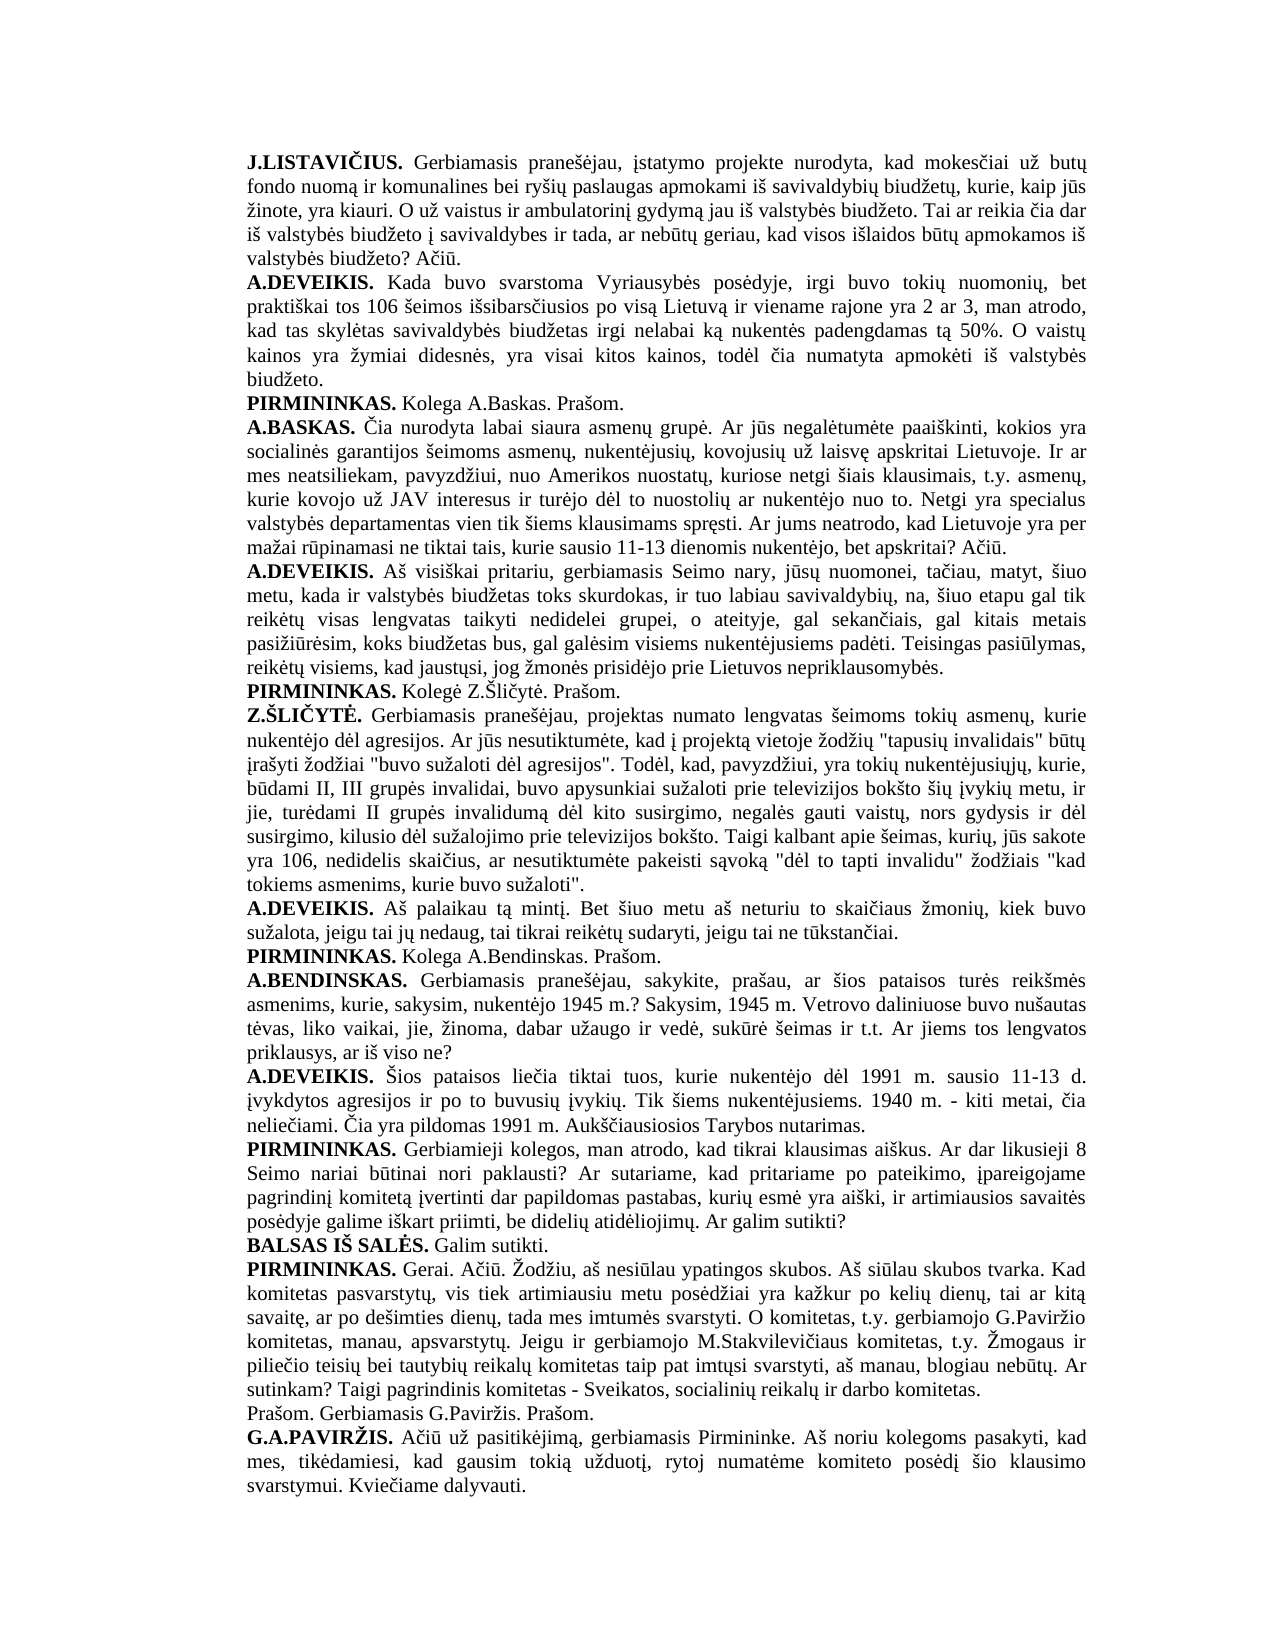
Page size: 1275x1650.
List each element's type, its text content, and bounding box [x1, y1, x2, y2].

text A.BENDINSKAS. Gerbiamasis pranešėjau, sakykite, prašau, ar šios pataisos turės reikšmės asmenims, kurie, sakysim, nukentėjo 1945 m.? Sakysim, 1945 m. Vetrovo daliniuose buvo nušautas tėvas, liko vaikai, jie, žinoma, dabar užaugo ir vedė, sukūrė šeimas ir t.t. Ar jiems tos lengvatos priklausys, ar iš viso ne? [247, 968, 1087, 1064]
text A.DEVEIKIS. Kada buvo svarstoma Vyriausybės posėdyje, irgi buvo tokių nuomonių, bet praktiškai tos 106 šeimos išsibarsčiusios po visą Lietuvą ir viename rajone yra 2 ar 3, man atrodo, kad tas skylėtas savivaldybės biudžetas irgi nelabai ką nukentės padengdamas tą 50%. O vaistų kainos yra žymiai didesnės, yra visai kitos kainos, todėl čia numatyta apmokėti iš valstybės biudžeto. [247, 270, 1087, 391]
text PIRMININKAS. Gerai. Ačiū. Žodžiu, aš nesiūlau ypatingos skubos. Aš siūlau skubos tvarka. Kad komitetas pasvarstytų, vis tiek artimiausiu metu posėdžiai yra kažkur po kelių dienų, tai ar kitą savaitę, ar po dešimties dienų, tada mes imtumės svarstyti. O komitetas, t.y. gerbiamojo G.Paviržio komitetas, manau, apsvarstytų. Jeigu ir gerbiamojo M.Stakvilevičiaus komitetas, t.y. Žmogaus ir piliečio teisių bei tautybių reikalų komitetas taip pat imtųsi svarstyti, aš manau, blogiau nebūtų. Ar sutinkam? Taigi pagrindinis komitetas - Sveikatos, socialinių reikalų ir darbo komitetas. [247, 1257, 1087, 1401]
text Z.ŠLIČYTĖ. Gerbiamasis pranešėjau, projektas numato lengvatas šeimoms tokių asmenų, kurie nukentėjo dėl agresijos. Ar jūs nesutiktumėte, kad į projektą vietoje žodžių "tapusių invalidais" būtų įrašyti žodžiai "buvo sužaloti dėl agresijos". Todėl, kad, pavyzdžiui, yra tokių nukentėjusiųjų, kurie, būdami II, III grupės invalidai, buvo apysunkiai sužaloti prie televizijos bokšto šių įvykių metu, ir jie, turėdami II grupės invalidumą dėl kito susirgimo, negalės gauti vaistų, nors gydysis ir dėl susirgimo, kilusio dėl sužalojimo prie televizijos bokšto. Taigi kalbant apie šeimas, kurių, jūs sakote yra 106, nedidelis skaičius, ar nesutiktumėte pakeisti sąvoką "dėl to tapti invalidu" žodžiais "kad tokiems asmenims, kurie buvo sužaloti". [247, 703, 1087, 896]
text G.A.PAVIRŽIS. Ačiū už pasitikėjimą, gerbiamasis Pirmininke. Aš noriu kolegoms pasakyti, kad mes, tikėdamiesi, kad gausim tokią užduotį, rytoj numatėme komiteto posėdį šio klausimo svarstymui. Kviečiame dalyvauti. [247, 1425, 1087, 1497]
text PIRMININKAS. Kolega A.Bendinskas. Prašom. [247, 944, 1087, 968]
text PIRMININKAS. Kolegė Z.Šličytė. Prašom. [247, 679, 1087, 703]
text PIRMININKAS. Gerbiamieji kolegos, man atrodo, kad tikrai klausimas aiškus. Ar dar likusieji 8 Seimo nariai būtinai nori paklausti? Ar sutariame, kad pritariame po pateikimo, įpareigojame pagrindinį komitetą įvertinti dar papildomas pastabas, kurių esmė yra aiški, ir artimiausios savaitės posėdyje galime iškart priimti, be didelių atidėliojimų. Ar galim sutikti? [247, 1137, 1087, 1233]
text A.BASKAS. Čia nurodyta labai siaura asmenų grupė. Ar jūs negalėtumėte paaiškinti, kokios yra socialinės garantijos šeimoms asmenų, nukentėjusių, kovojusių už laisvę apskritai Lietuvoje. Ir ar mes neatsiliekam, pavyzdžiui, nuo Amerikos nuostatų, kuriose netgi šiais klausimais, t.y. asmenų, kurie kovojo už JAV interesus ir turėjo dėl to nuostolių ar nukentėjo nuo to. Netgi yra specialus valstybės departamentas vien tik šiems klausimams spręsti. Ar jums neatrodo, kad Lietuvoje yra per mažai rūpinamasi ne tiktai tais, kurie sausio 11-13 dienomis nukentėjo, bet apskritai? Ačiū. [247, 415, 1087, 559]
text A.DEVEIKIS. Aš visiškai pritariu, gerbiamasis Seimo nary, jūsų nuomonei, tačiau, matyt, šiuo metu, kada ir valstybės biudžetas toks skurdokas, ir tuo labiau savivaldybių, na, šiuo etapu gal tik reikėtų visas lengvatas taikyti nedidelei grupei, o ateityje, gal sekančiais, gal kitais metais pasižiūrėsim, koks biudžetas bus, gal galėsim visiems nukentėjusiems padėti. Teisingas pasiūlymas, reikėtų visiems, kad jaustųsi, jog žmonės prisidėjo prie Lietuvos nepriklausomybės. [247, 559, 1087, 679]
text A.DEVEIKIS. Aš palaikau tą mintį. Bet šiuo metu aš neturiu to skaičiaus žmonių, kiek buvo sužalota, jeigu tai jų nedaug, tai tikrai reikėtų sudaryti, jeigu tai ne tūkstančiai. [247, 896, 1087, 944]
text BALSAS IŠ SALĖS. Galim sutikti. [247, 1233, 1087, 1257]
text PIRMININKAS. Kolega A.Baskas. Prašom. [247, 391, 1087, 415]
text Prašom. Gerbiamasis G.Paviržis. Prašom. [247, 1401, 1087, 1425]
text J.LISTAVIČIUS. Gerbiamasis pranešėjau, įstatymo projekte nurodyta, kad mokesčiai už butų fondo nuomą ir komunalines bei ryšių paslaugas apmokami iš savivaldybių biudžetų, kurie, kaip jūs žinote, yra kiauri. O už vaistus ir ambulatorinį gydymą jau iš valstybės biudžeto. Tai ar reikia čia dar iš valstybės biudžeto į savivaldybes ir tada, ar nebūtų geriau, kad visos išlaidos būtų apmokamos iš valstybės biudžeto? Ačiū. [247, 150, 1087, 270]
text A.DEVEIKIS. Šios pataisos liečia tiktai tuos, kurie nukentėjo dėl 1991 m. sausio 11-13 d. įvykdytos agresijos ir po to buvusių įvykių. Tik šiems nukentėjusiems. 1940 m. - kiti metai, čia neliečiami. Čia yra pildomas 1991 m. Aukščiausiosios Tarybos nutarimas. [247, 1064, 1087, 1137]
